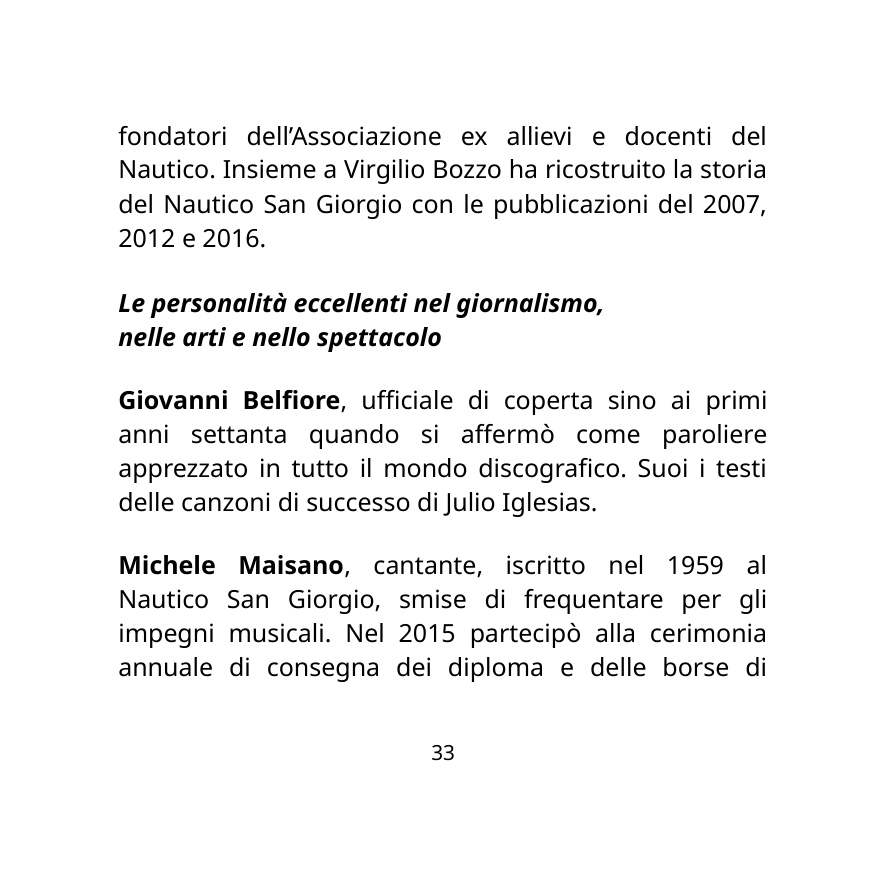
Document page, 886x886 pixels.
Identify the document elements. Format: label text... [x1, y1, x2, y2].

text Le personalità eccellenti nel giornalismo, [118, 286, 768, 320]
text nelle arti e nello spettacolo [118, 320, 768, 354]
text fondatori dell’Associazione ex allievi e docenti del Nautico. Insieme a Virgilio Bozzo ha ricostruito la storia del Nautico San Giorgio con le pubblicazioni del 2007, 2012 e 2016. [118, 118, 768, 254]
text Michele Maisano, cantante, iscritto nel 1959 al Nautico San Giorgio, smise di frequentare per gli impegni musicali. Nel 2015 partecipò alla cerimonia annuale di consegna dei diploma e delle borse di [118, 547, 768, 684]
text Giovanni Belfiore, ufficiale di coperta sino ai primi anni settanta quando si affermò come paroliere apprezzato in tutto il mondo discografico. Suoi i testi delle canzoni di successo di Julio Iglesias. [118, 382, 768, 519]
